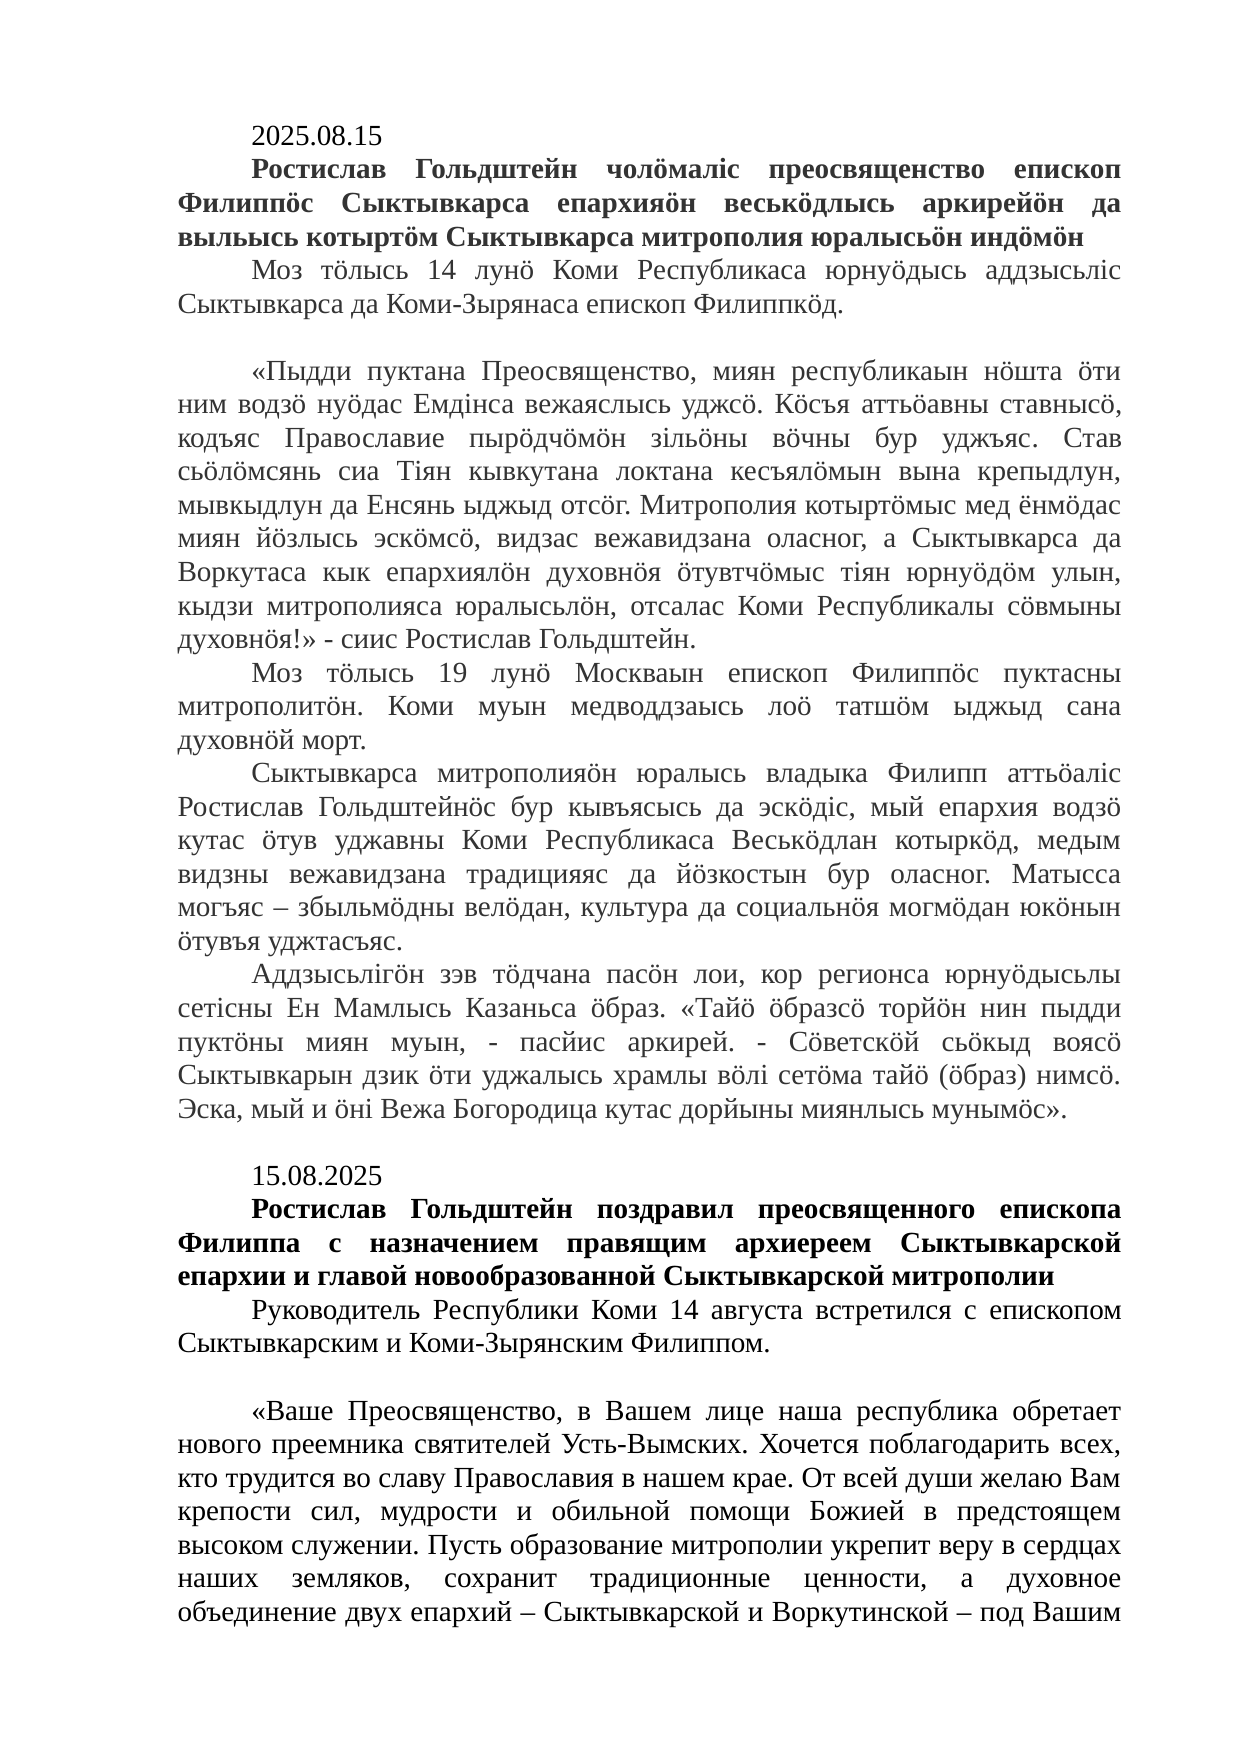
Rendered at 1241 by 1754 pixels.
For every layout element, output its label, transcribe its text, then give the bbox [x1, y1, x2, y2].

text Руководитель Республики Коми 14 августа встретился с епископом Сыктывкарским и Коми-Зырянским Филиппом. [177, 1292, 1122, 1359]
text Ростислав Гольдштейн поздравил преосвященного епископа Филиппа с назначением правящим архиереем Сыктывкарской епархии и главой новообразованной Сыктывкарской митрополии [177, 1191, 1122, 1292]
text Ростислав Гольдштейн чолӧмаліс преосвященство епископ Филиппӧс Сыктывкарса епархияӧн веськӧдлысь аркирейӧн да выльысь котыртӧм Сыктывкарса митрополия юралысьӧн индӧмӧн [177, 152, 1122, 252]
text «Ваше Преосвященство, в Вашем лице наша республика обретает нового преемника святителей Усть-Вымских. Хочется поблагодарить всех, кто трудится во славу Православия в нашем крае. От всей души желаю Вам крепости сил, мудрости и обильной помощи Божией в предстоящем высоком служении. Пусть образование митрополии укрепит веру в сердцах наших земляков, сохранит традиционные ценности, а духовное объединение двух епархий – Сыктывкарской и Воркутинской – под Вашим [177, 1393, 1122, 1627]
text 2025.08.15 [177, 118, 1122, 152]
text Аддзысьлігӧн зэв тӧдчана пасӧн лои, кор регионса юрнуӧдысьлы сетісны Ен Мамлысь Казаньса ӧбраз. «Тайӧ ӧбразсӧ торйӧн нин пыдди пуктӧны миян муын, - пасйис аркирей. - Сӧветскӧй сьӧкыд воясӧ Сыктывкарын дзик ӧти уджалысь храмлы вӧлі сетӧма тайӧ (ӧбраз) нимсӧ. Эска, мый и ӧні Вежа Богородица кутас дорйыны миянлысь мунымӧс». [177, 957, 1122, 1124]
text Сыктывкарса митрополияӧн юралысь владыка Филипп аттьӧаліс Ростислав Гольдштейнӧс бур кывъясысь да эскӧдіс, мый епархия водзӧ кутас ӧтув уджавны Коми Республикаса Веськӧдлан котыркӧд, медым видзны вежавидзана традицияяс да йӧзкостын бур оласног. Матысса могъяс – збыльмӧдны велӧдан, культура да социальнӧя могмӧдан юкӧнын ӧтувъя уджтасъяс. [177, 755, 1122, 957]
text 15.08.2025 [177, 1158, 1122, 1191]
text Моз тӧлысь 14 лунӧ Коми Республикаса юрнуӧдысь аддзысьліс Сыктывкарса да Коми-Зырянаса епископ Филиппкӧд. [177, 252, 1122, 319]
text Моз тӧлысь 19 лунӧ Москваын епископ Филиппӧс пуктасны митрополитӧн. Коми муын медводдзаысь лоӧ татшӧм ыджыд сана духовнӧй морт. [177, 655, 1122, 755]
text «Пыдди пуктана Преосвященство, миян республикаын нӧшта ӧти ним водзӧ нуӧдас Емдінса вежаяслысь уджсӧ. Кӧсъя аттьӧавны ставнысӧ, кодъяс Православие пырӧдчӧмӧн зільӧны вӧчны бур уджъяс. Став сьӧлӧмсянь сиа Тіян кывкутана локтана кесъялӧмын вына крепыдлун, мывкыдлун да Енсянь ыджыд отсӧг. Митрополия котыртӧмыс мед ёнмӧдас миян йӧзлысь эскӧмсӧ, видзас вежавидзана оласног, а Сыктывкарса да Воркутаса кык епархиялӧн духовнӧя ӧтувтчӧмыс тіян юрнуӧдӧм улын, кыдзи митрополияса юралысьлӧн, отсалас Коми Республикалы сӧвмыны духовнӧя!» - сиис Ростислав Гольдштейн. [177, 353, 1122, 655]
